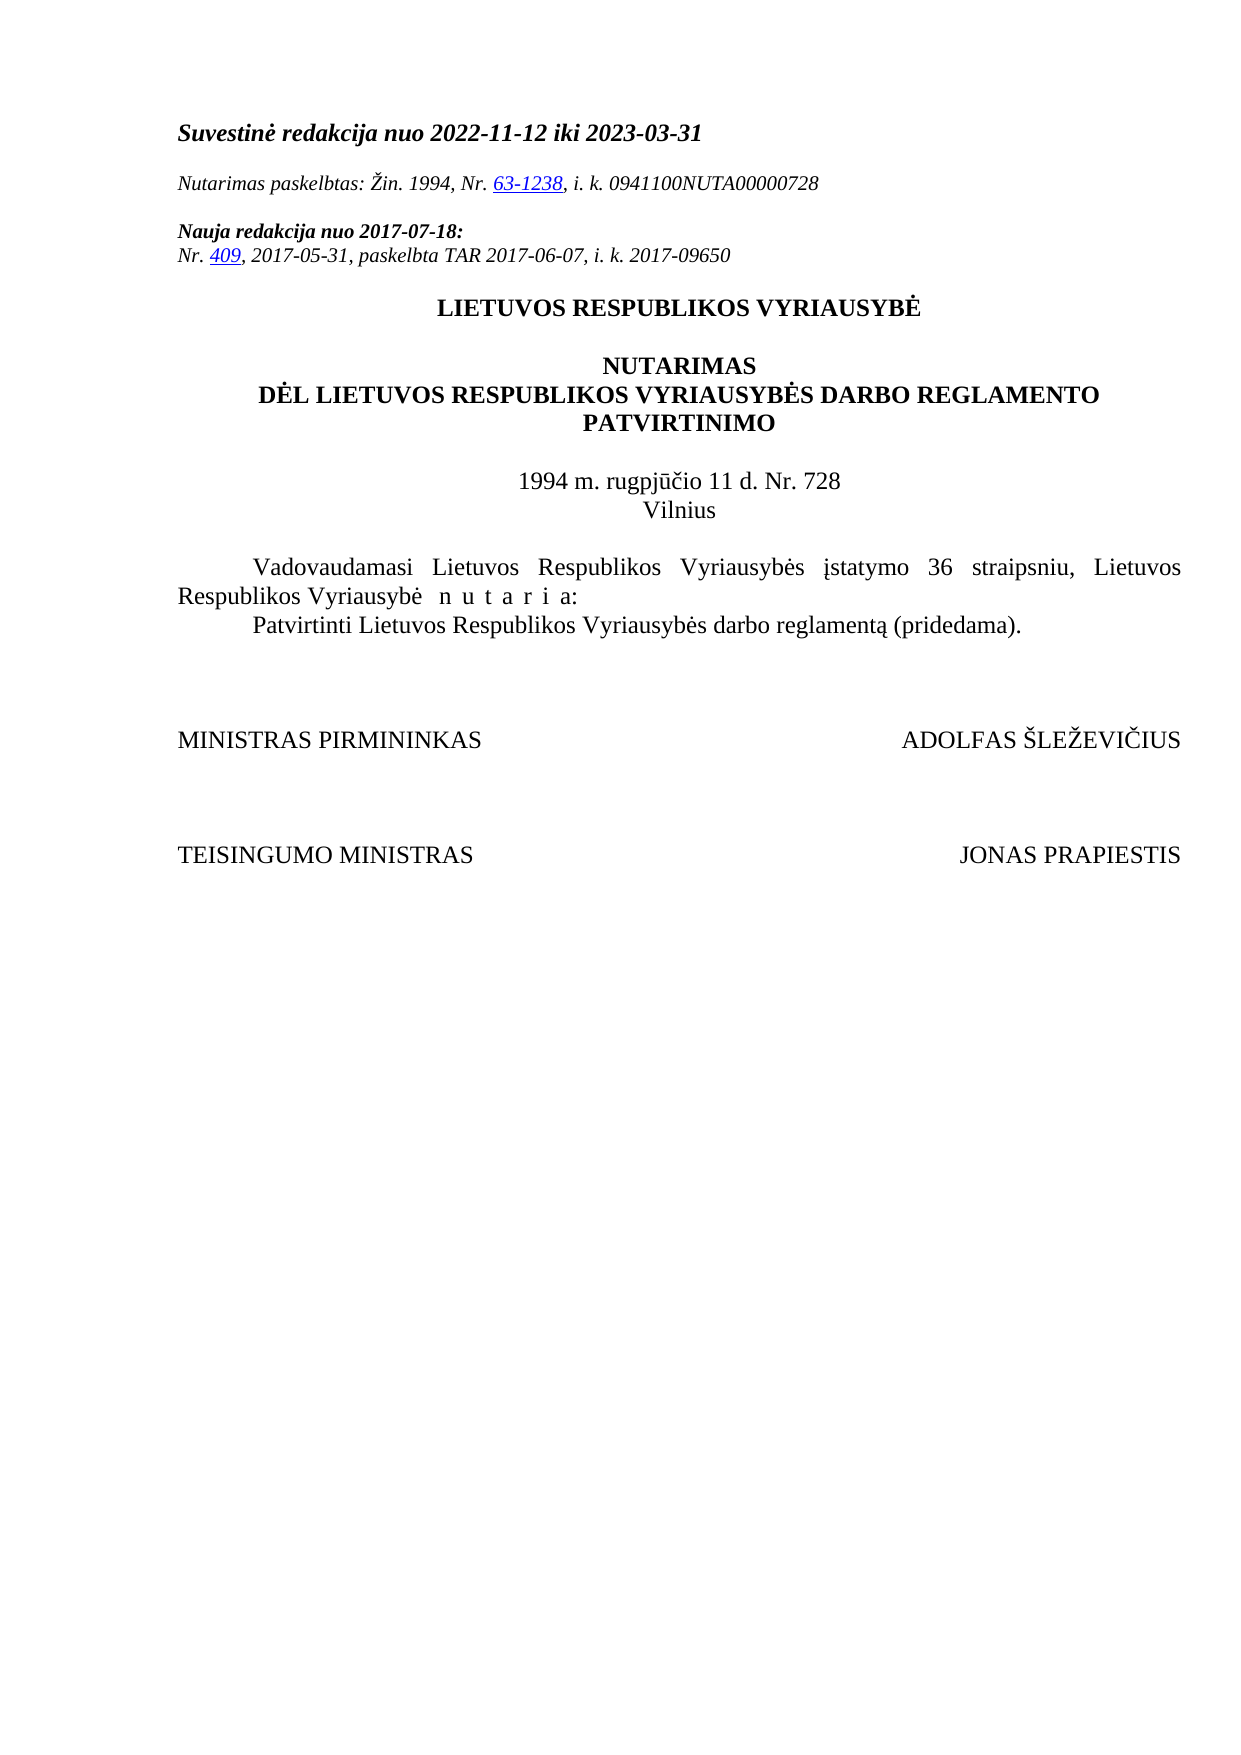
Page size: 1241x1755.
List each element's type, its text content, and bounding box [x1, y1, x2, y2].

text MINISTRAS PIRMININKAS ADOLFAS ŠLEŽEVIČIUS [177, 725, 1181, 753]
text NUTARIMAS [177, 351, 1181, 380]
text 1994 m. rugpjūčio 11 d. Nr. 728 [177, 466, 1181, 495]
text Suvestinė redakcija nuo 2022-11-12 iki 2023-03-31 [177, 118, 1181, 147]
text Lietuvos Respublikos Vyriausybė [177, 293, 1181, 322]
text Nauja redakcija nuo 2017-07-18: [177, 219, 1181, 243]
text Patvirtinti Lietuvos Respublikos Vyriausybės darbo reglamentą (pridedama). [177, 610, 1181, 638]
text Nr. 409, 2017-05-31, paskelbta TAR 2017-06-07, i. k. 2017-09650 [177, 243, 1181, 267]
text Nutarimas paskelbtas: Žin. 1994, Nr. 63-1238, i. k. 0941100NUTA00000728 [177, 171, 1181, 195]
text TEISINGUMO MINISTRAS JONAS PRAPIESTIS [177, 840, 1181, 868]
text Vilnius [177, 495, 1181, 523]
text Vadovaudamasi Lietuvos Respublikos Vyriausybės įstatymo 36 straipsniu, Lietuvos Respublikos Vyriausybė nutaria: [177, 552, 1181, 610]
text Dėl Lietuvos Respublikos Vyriausybės darbo reglamento patvirtinimo [177, 380, 1181, 437]
